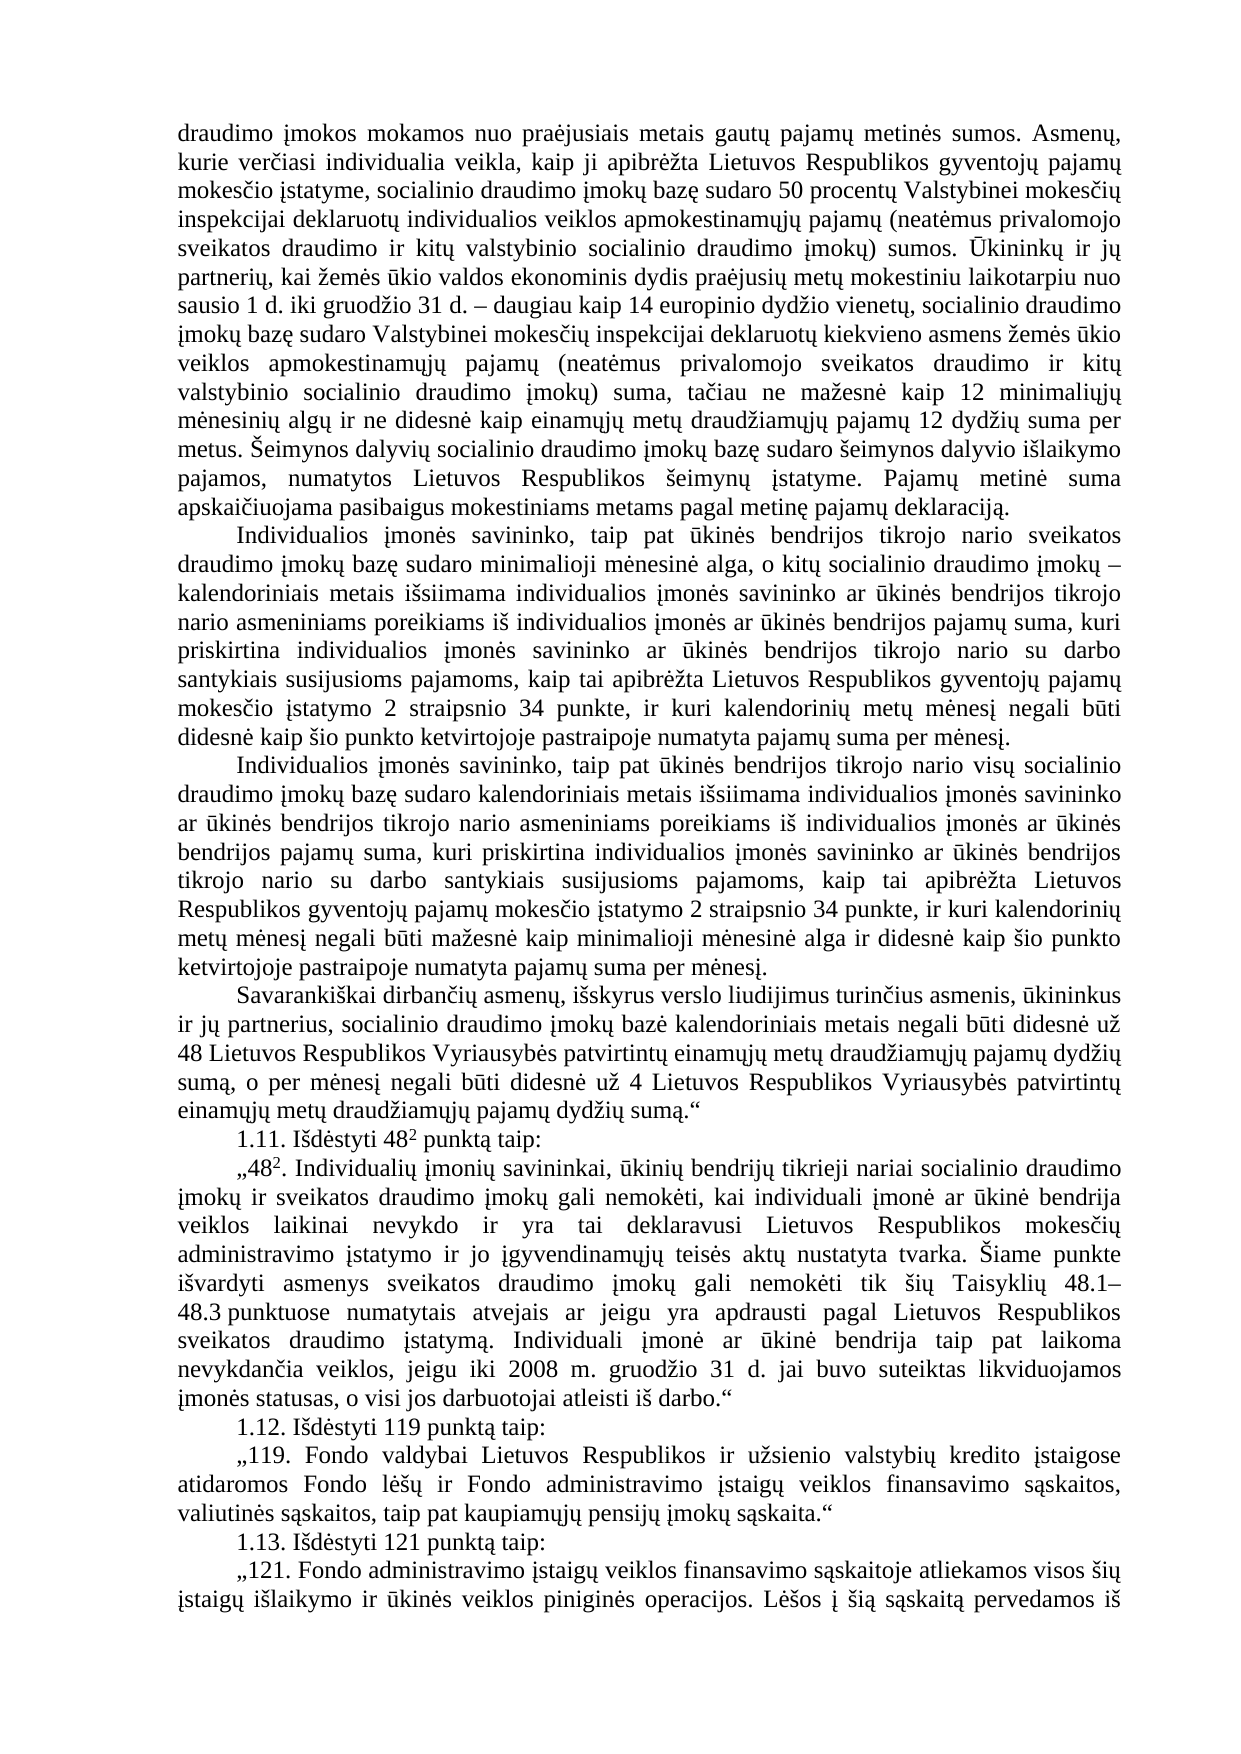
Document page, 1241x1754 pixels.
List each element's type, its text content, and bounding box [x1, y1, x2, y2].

text Individualios įmonės savininko, taip pat ūkinės bendrijos tikrojo nario sveikatos draudimo įmokų bazę sudaro minimalioji mėnesinė alga, o kitų socialinio draudimo įmokų – kalendoriniais metais išsiimama individualios įmonės savininko ar ūkinės bendrijos tikrojo nario asmeniniams poreikiams iš individualios įmonės ar ūkinės bendrijos pajamų suma, kuri priskirtina individualios įmonės savininko ar ūkinės bendrijos tikrojo nario su darbo santykiais susijusioms pajamoms, kaip tai apibrėžta Lietuvos Respublikos gyventojų pajamų mokesčio įstatymo 2 straipsnio 34 punkte, ir kuri kalendorinių metų mėnesį negali būti didesnė kaip šio punkto ketvirtojoje pastraipoje numatyta pajamų suma per mėnesį. [177, 521, 1122, 751]
text 1.12. Išdėstyti 119 punktą taip: [177, 1412, 1122, 1441]
text 1.11. Išdėstyti 482 punktą taip: [177, 1124, 1122, 1153]
text draudimo įmokos mokamos nuo praėjusiais metais gautų pajamų metinės sumos. Asmenų, kurie verčiasi individualia veikla, kaip ji apibrėžta Lietuvos Respublikos gyventojų pajamų mokesčio įstatyme, socialinio draudimo įmokų bazę sudaro 50 procentų Valstybinei mokesčių inspekcijai deklaruotų individualios veiklos apmokestinamųjų pajamų (neatėmus privalomojo sveikatos draudimo ir kitų valstybinio socialinio draudimo įmokų) sumos. Ūkininkų ir jų partnerių, kai žemės ūkio valdos ekonominis dydis praėjusių metų mokestiniu laikotarpiu nuo sausio 1 d. iki gruodžio 31 d. – daugiau kaip 14 europinio dydžio vienetų, socialinio draudimo įmokų bazę sudaro Valstybinei mokesčių inspekcijai deklaruotų kiekvieno asmens žemės ūkio veiklos apmokestinamųjų pajamų (neatėmus privalomojo sveikatos draudimo ir kitų valstybinio socialinio draudimo įmokų) suma, tačiau ne mažesnė kaip 12 minimaliųjų mėnesinių algų ir ne didesnė kaip einamųjų metų draudžiamųjų pajamų 12 dydžių suma per metus. Šeimynos dalyvių socialinio draudimo įmokų bazę sudaro šeimynos dalyvio išlaikymo pajamos, numatytos Lietuvos Respublikos šeimynų įstatyme. Pajamų metinė suma apskaičiuojama pasibaigus mokestiniams metams pagal metinę pajamų deklaraciją. [177, 118, 1122, 521]
text Savarankiškai dirbančių asmenų, išskyrus verslo liudijimus turinčius asmenis, ūkininkus ir jų partnerius, socialinio draudimo įmokų bazė kalendoriniais metais negali būti didesnė už 48 Lietuvos Respublikos Vyriausybės patvirtintų einamųjų metų draudžiamųjų pajamų dydžių sumą, o per mėnesį negali būti didesnė už 4 Lietuvos Respublikos Vyriausybės patvirtintų einamųjų metų draudžiamųjų pajamų dydžių sumą.“ [177, 981, 1122, 1124]
text „121. Fondo administravimo įstaigų veiklos finansavimo sąskaitoje atliekamos visos šių įstaigų išlaikymo ir ūkinės veiklos piniginės operacijos. Lėšos į šią sąskaitą pervedamos iš [177, 1556, 1122, 1613]
text „119. Fondo valdybai Lietuvos Respublikos ir užsienio valstybių kredito įstaigose atidaromos Fondo lėšų ir Fondo administravimo įstaigų veiklos finansavimo sąskaitos, valiutinės sąskaitos, taip pat kaupiamųjų pensijų įmokų sąskaita.“ [177, 1441, 1122, 1527]
text Individualios įmonės savininko, taip pat ūkinės bendrijos tikrojo nario visų socialinio draudimo įmokų bazę sudaro kalendoriniais metais išsiimama individualios įmonės savininko ar ūkinės bendrijos tikrojo nario asmeniniams poreikiams iš individualios įmonės ar ūkinės bendrijos pajamų suma, kuri priskirtina individualios įmonės savininko ar ūkinės bendrijos tikrojo nario su darbo santykiais susijusioms pajamoms, kaip tai apibrėžta Lietuvos Respublikos gyventojų pajamų mokesčio įstatymo 2 straipsnio 34 punkte, ir kuri kalendorinių metų mėnesį negali būti mažesnė kaip minimalioji mėnesinė alga ir didesnė kaip šio punkto ketvirtojoje pastraipoje numatyta pajamų suma per mėnesį. [177, 751, 1122, 981]
text „482. Individualių įmonių savininkai, ūkinių bendrijų tikrieji nariai socialinio draudimo įmokų ir sveikatos draudimo įmokų gali nemokėti, kai individuali įmonė ar ūkinė bendrija veiklos laikinai nevykdo ir yra tai deklaravusi Lietuvos Respublikos mokesčių administravimo įstatymo ir jo įgyvendinamųjų teisės aktų nustatyta tvarka. Šiame punkte išvardyti asmenys sveikatos draudimo įmokų gali nemokėti tik šių Taisyklių 48.1–48.3 punktuose numatytais atvejais ar jeigu yra apdrausti pagal Lietuvos Respublikos sveikatos draudimo įstatymą. Individuali įmonė ar ūkinė bendrija taip pat laikoma nevykdančia veiklos, jeigu iki 2008 m. gruodžio 31 d. jai buvo suteiktas likviduojamos įmonės statusas, o visi jos darbuotojai atleisti iš darbo.“ [177, 1153, 1122, 1412]
text 1.13. Išdėstyti 121 punktą taip: [177, 1527, 1122, 1556]
